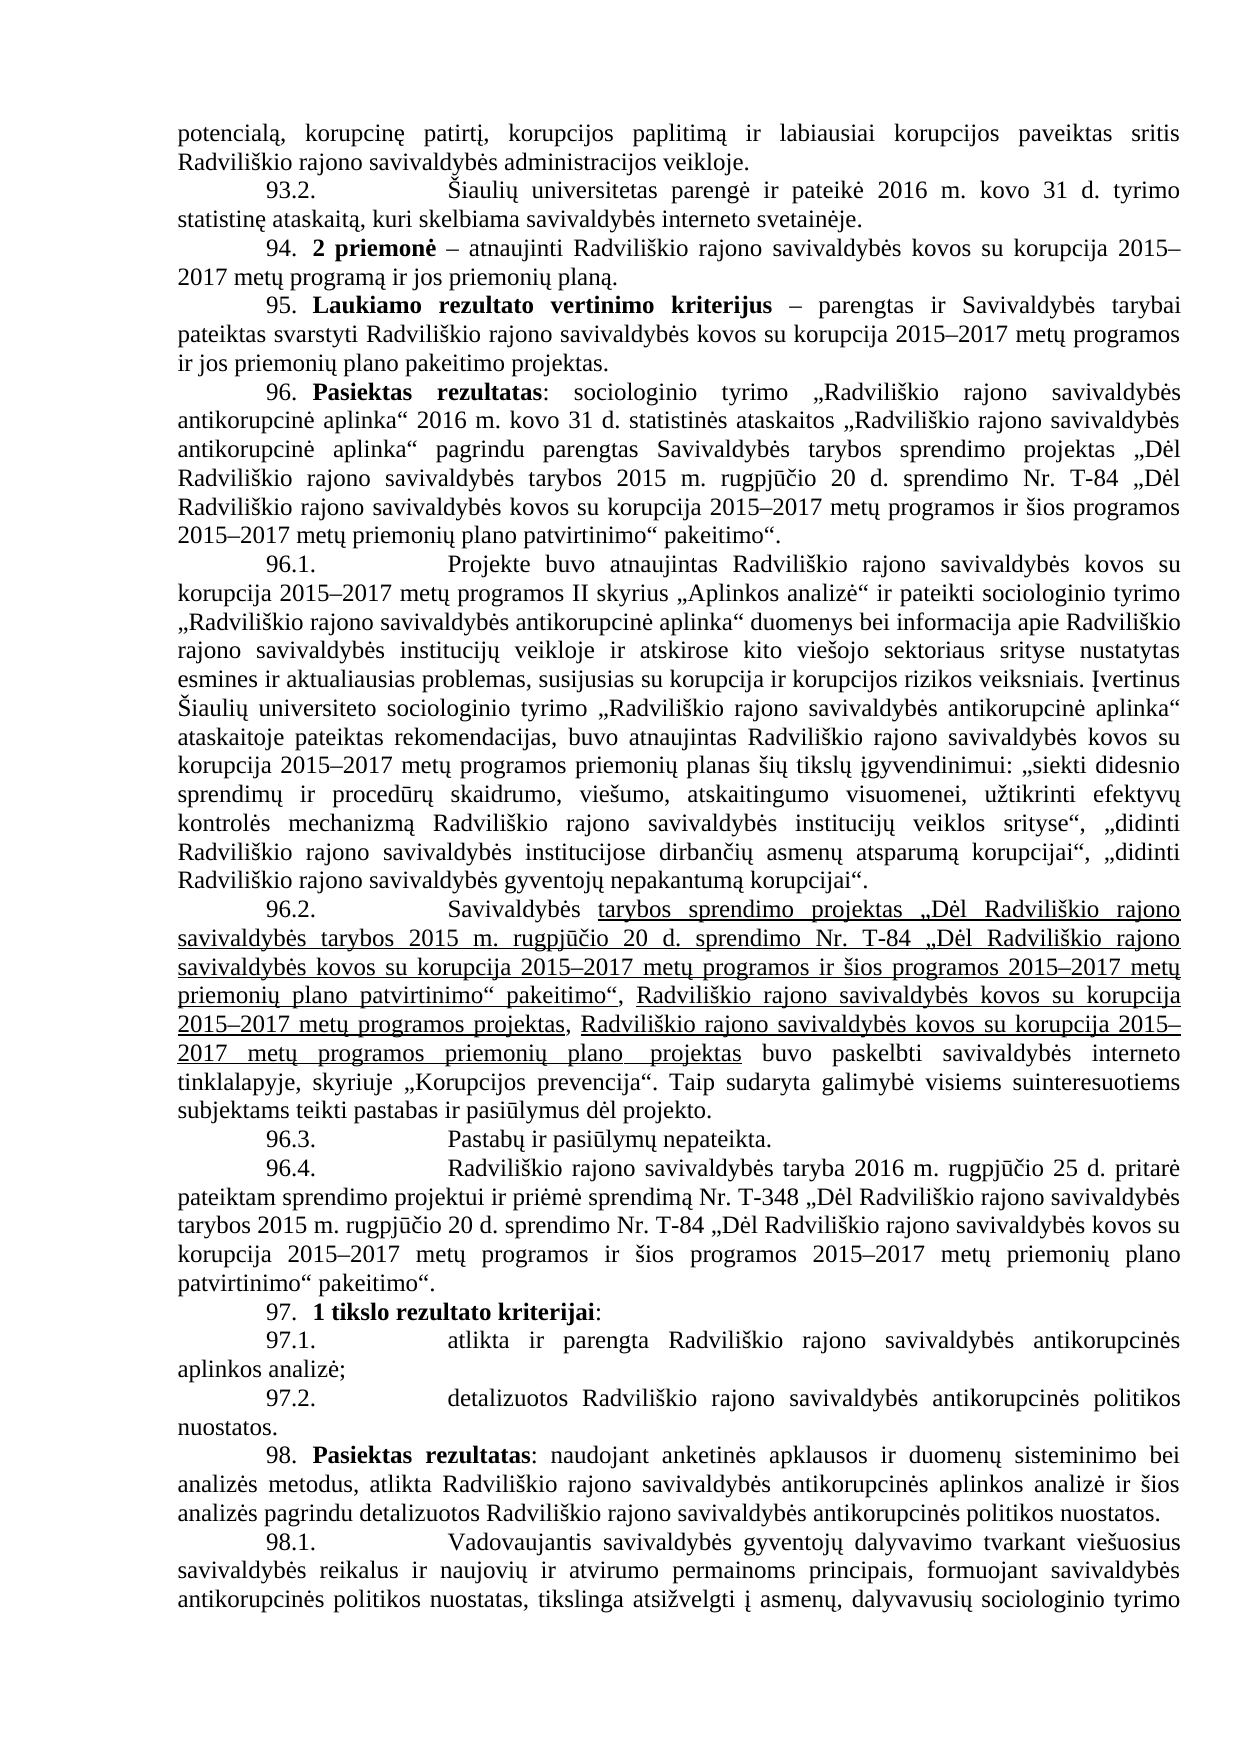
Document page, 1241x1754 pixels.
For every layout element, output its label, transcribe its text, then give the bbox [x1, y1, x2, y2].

text 96.1. Projekte buvo atnaujintas Radviliškio rajono savivaldybės kovos su korupcija 2015–2017 metų programos II skyrius „Aplinkos analizė“ ir pateikti sociologinio tyrimo „Radviliškio rajono savivaldybės antikorupcinė aplinka“ duomenys bei informacija apie Radviliškio rajono savivaldybės institucijų veikloje ir atskirose kito viešojo sektoriaus srityse nustatytas esmines ir aktualiausias problemas, susijusias su korupcija ir korupcijos rizikos veiksniais. Įvertinus Šiaulių universiteto sociologinio tyrimo „Radviliškio rajono savivaldybės antikorupcinė aplinka“ ataskaitoje pateiktas rekomendacijas, buvo atnaujintas Radviliškio rajono savivaldybės kovos su korupcija 2015–2017 metų programos priemonių planas šių tikslų įgyvendinimui: „siekti didesnio sprendimų ir procedūrų skaidrumo, viešumo, atskaitingumo visuomenei, užtikrinti efektyvų kontrolės mechanizmą Radviliškio rajono savivaldybės institucijų veiklos srityse“, „didinti Radviliškio rajono savivaldybės institucijose dirbančių asmenų atsparumą korupcijai“, „didinti Radviliškio rajono savivaldybės gyventojų nepakantumą korupcijai“. [177, 549, 1181, 894]
text 97.1. atlikta ir parengta Radviliškio rajono savivaldybės antikorupcinės aplinkos analizė; [177, 1326, 1181, 1383]
text 97. 1 tikslo rezultato kriterijai: [177, 1297, 1181, 1326]
text 96.4. Radviliškio rajono savivaldybės taryba 2016 m. rugpjūčio 25 d. pritarė pateiktam sprendimo projektui ir priėmė sprendimą Nr. T-348 „Dėl Radviliškio rajono savivaldybės tarybos 2015 m. rugpjūčio 20 d. sprendimo Nr. T-84 „Dėl Radviliškio rajono savivaldybės kovos su korupcija 2015–2017 metų programos ir šios programos 2015–2017 metų priemonių plano patvirtinimo“ pakeitimo“. [177, 1153, 1181, 1297]
text 96.2. Savivaldybės tarybos sprendimo projektas „Dėl Radviliškio rajono savivaldybės tarybos 2015 m. rugpjūčio 20 d. sprendimo Nr. T-84 „Dėl Radviliškio rajono [177, 894, 1181, 948]
text 98.1. Vadovaujantis savivaldybės gyventojų dalyvavimo tvarkant viešuosius savivaldybės reikalus ir naujovių ir atvirumo permainoms principais, formuojant savivaldybės antikorupcinės politikos nuostatas, tikslinga atsižvelgti į asmenų, dalyvavusių sociologinio tyrimo [177, 1527, 1181, 1613]
text 96.3. Pastabų ir pasiūlymų nepateikta. [177, 1124, 1181, 1153]
text 93.2. Šiaulių universitetas parengė ir pateikė 2016 m. kovo 31 d. tyrimo statistinę ataskaitą, kuri skelbiama savivaldybės interneto svetainėje. [177, 176, 1181, 233]
text savivaldybės kovos su korupcija 2015–2017 metų programos ir šios programos 2015–2017 metų [177, 949, 1181, 977]
text potencialą, korupcinę patirtį, korupcijos paplitimą ir labiausiai korupcijos paveiktas sritis Radviliškio rajono savivaldybės administracijos veikloje. [177, 118, 1181, 176]
text 97.2. detalizuotos Radviliškio rajono savivaldybės antikorupcinės politikos nuostatos. [177, 1383, 1181, 1441]
text 98. Pasiektas rezultatas: naudojant anketinės apklausos ir duomenų sisteminimo bei analizės metodus, atlikta Radviliškio rajono savivaldybės antikorupcinės aplinkos analizė ir šios analizės pagrindu detalizuotos Radviliškio rajono savivaldybės antikorupcinės politikos nuostatos. [177, 1441, 1181, 1527]
text 96. Pasiektas rezultatas: sociologinio tyrimo „Radviliškio rajono savivaldybės antikorupcinė aplinka“ 2016 m. kovo 31 d. statistinės ataskaitos „Radviliškio rajono savivaldybės antikorupcinė aplinka“ pagrindu parengtas Savivaldybės tarybos sprendimo projektas „Dėl Radviliškio rajono savivaldybės tarybos 2015 m. rugpjūčio 20 d. sprendimo Nr. T-84 „Dėl Radviliškio rajono savivaldybės kovos su korupcija 2015–2017 metų programos ir šios programos 2015–2017 metų priemonių plano patvirtinimo“ pakeitimo“. [177, 377, 1181, 549]
text priemonių plano patvirtinimo“ pakeitimo“, Radviliškio rajono savivaldybės kovos su korupcija 2015–2017 metų programos projektas, Radviliškio rajono savivaldybės kovos su korupcija 2015–2017 metų programos priemonių plano projektas buvo paskelbti savivaldybės interneto tinklalapyje, skyriuje „Korupcijos prevencija“. Taip sudaryta galimybė visiems suinteresuotiems subjektams teikti pastabas ir pasiūlymus dėl projekto. [177, 978, 1181, 1124]
text 95. Laukiamo rezultato vertinimo kriterijus – parengtas ir Savivaldybės tarybai pateiktas svarstyti Radviliškio rajono savivaldybės kovos su korupcija 2015–2017 metų programos ir jos priemonių plano pakeitimo projektas. [177, 291, 1181, 377]
text 94. 2 priemonė – atnaujinti Radviliškio rajono savivaldybės kovos su korupcija 2015–2017 metų programą ir jos priemonių planą. [177, 233, 1181, 291]
